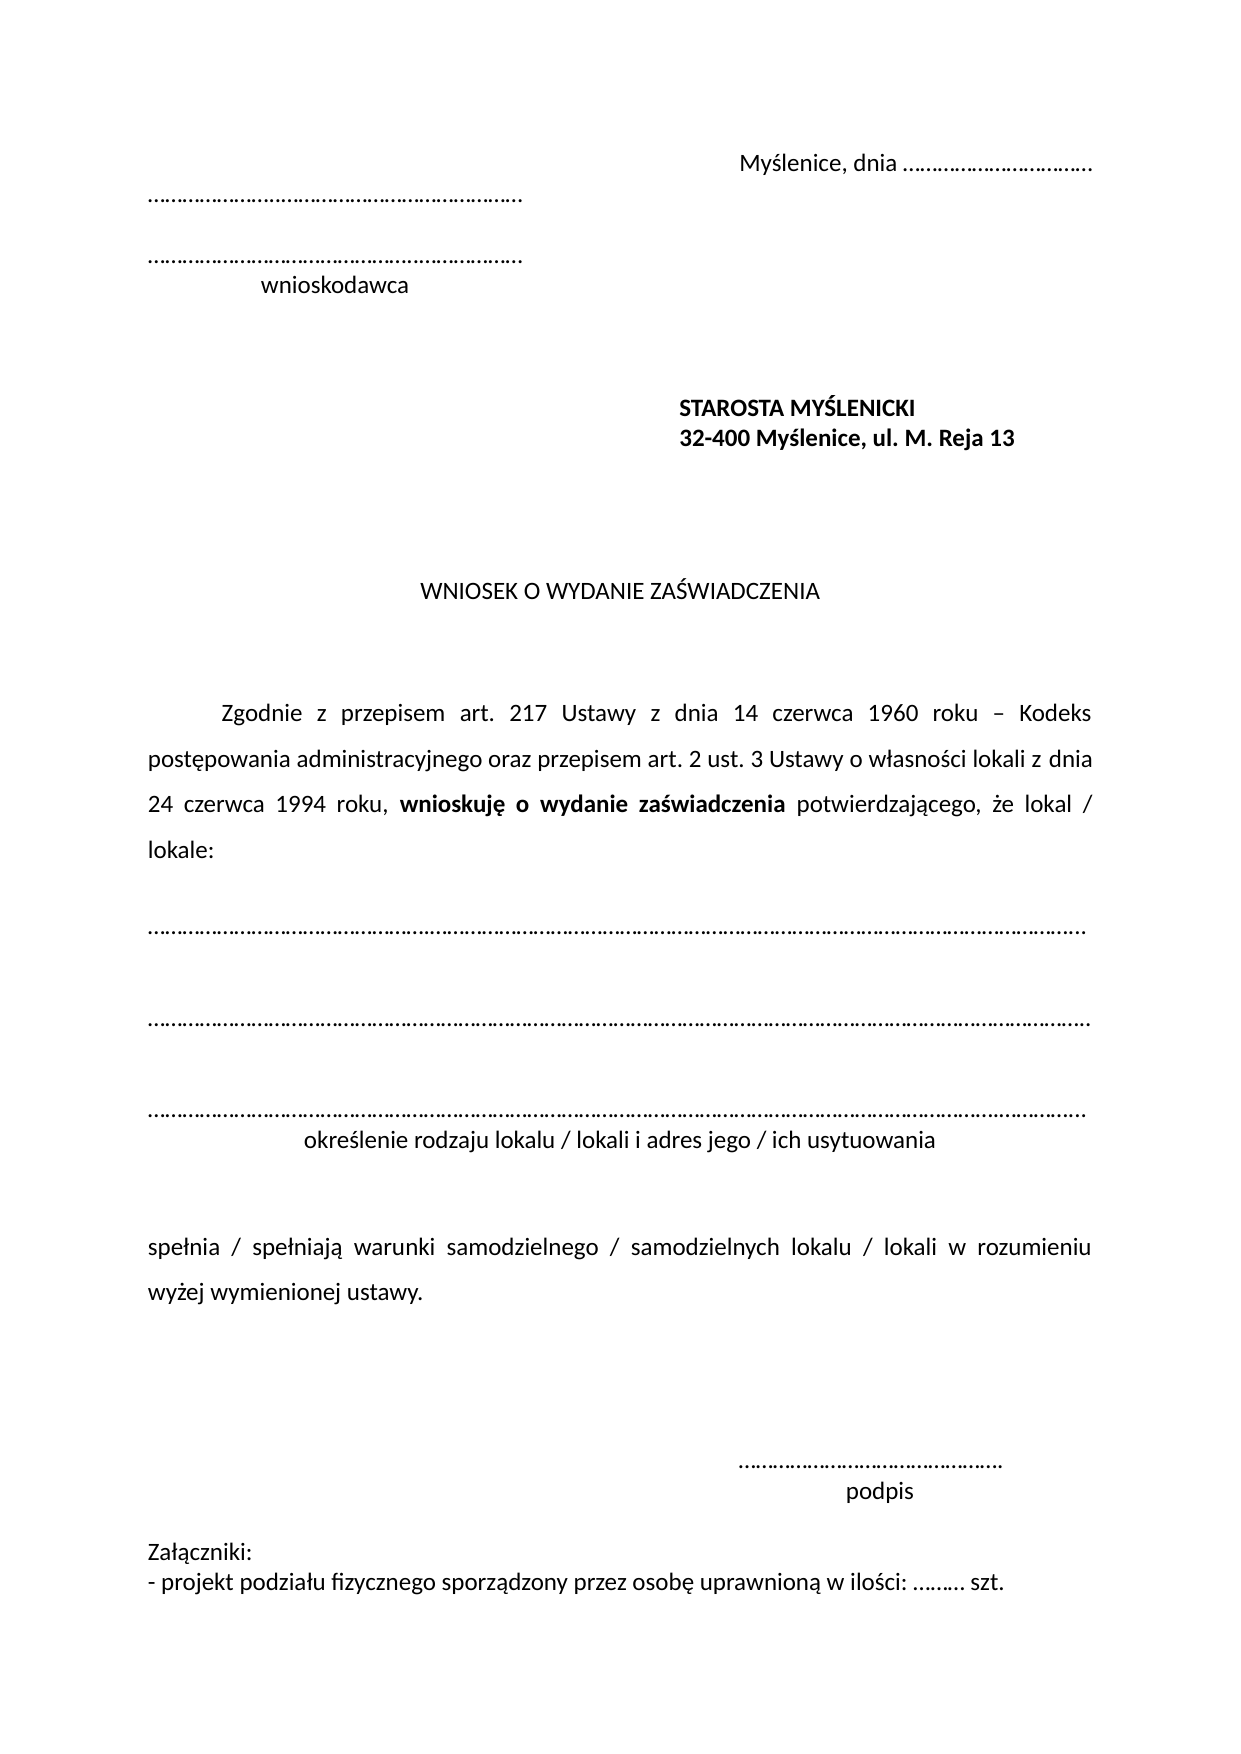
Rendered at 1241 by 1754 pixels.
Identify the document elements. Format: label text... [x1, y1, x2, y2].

text WNIOSEK O WYDANIE ZAŚWIADCZENIA [148, 575, 1093, 605]
text ……………………………………………………………………………………………………………………………………………….. [148, 1002, 1093, 1032]
text - projekt podziału fizycznego sporządzony przez osobę uprawnioną w ilości: ……… szt. [148, 1566, 1093, 1597]
text …………………..…………………………………… [148, 178, 1093, 209]
text ………………………………………………………………………………………………………………………………….…………... [148, 1093, 1093, 1124]
text spełnia / spełniają warunki samodzielnego / samodzielnych lokalu / lokali w rozumieniu wyżej wymienionej ustawy. [148, 1231, 1093, 1307]
text Zgodnie z przepisem art. 217 Ustawy z dnia 14 czerwca 1960 roku – Kodeks postępowania administracyjnego oraz przepisem art. 2 ust. 3 Ustawy o własności lokali z dnia 24 czerwca 1994 roku, wnioskuję o wydanie zaświadczenia potwierdzającego, że lokal / lokale: [148, 697, 1093, 865]
text wnioskodawca [148, 270, 1093, 300]
text ………………………………………. [738, 1444, 1093, 1475]
text 32-400 Myślenice, ul. M. Reja 13 [679, 422, 1093, 453]
text ………………………………………..……………… [148, 239, 1093, 270]
text Załączniki: [148, 1536, 1093, 1566]
text podpis [738, 1475, 1093, 1505]
text ………………………………………….…………………………………………………………………………………………………... [148, 910, 1093, 941]
text określenie rodzaju lokalu / lokali i adres jego / ich usytuowania [148, 1124, 1093, 1154]
text STAROSTA MYŚLENICKI [679, 392, 1093, 422]
text Myślenice, dnia …………………………… [148, 148, 1093, 178]
